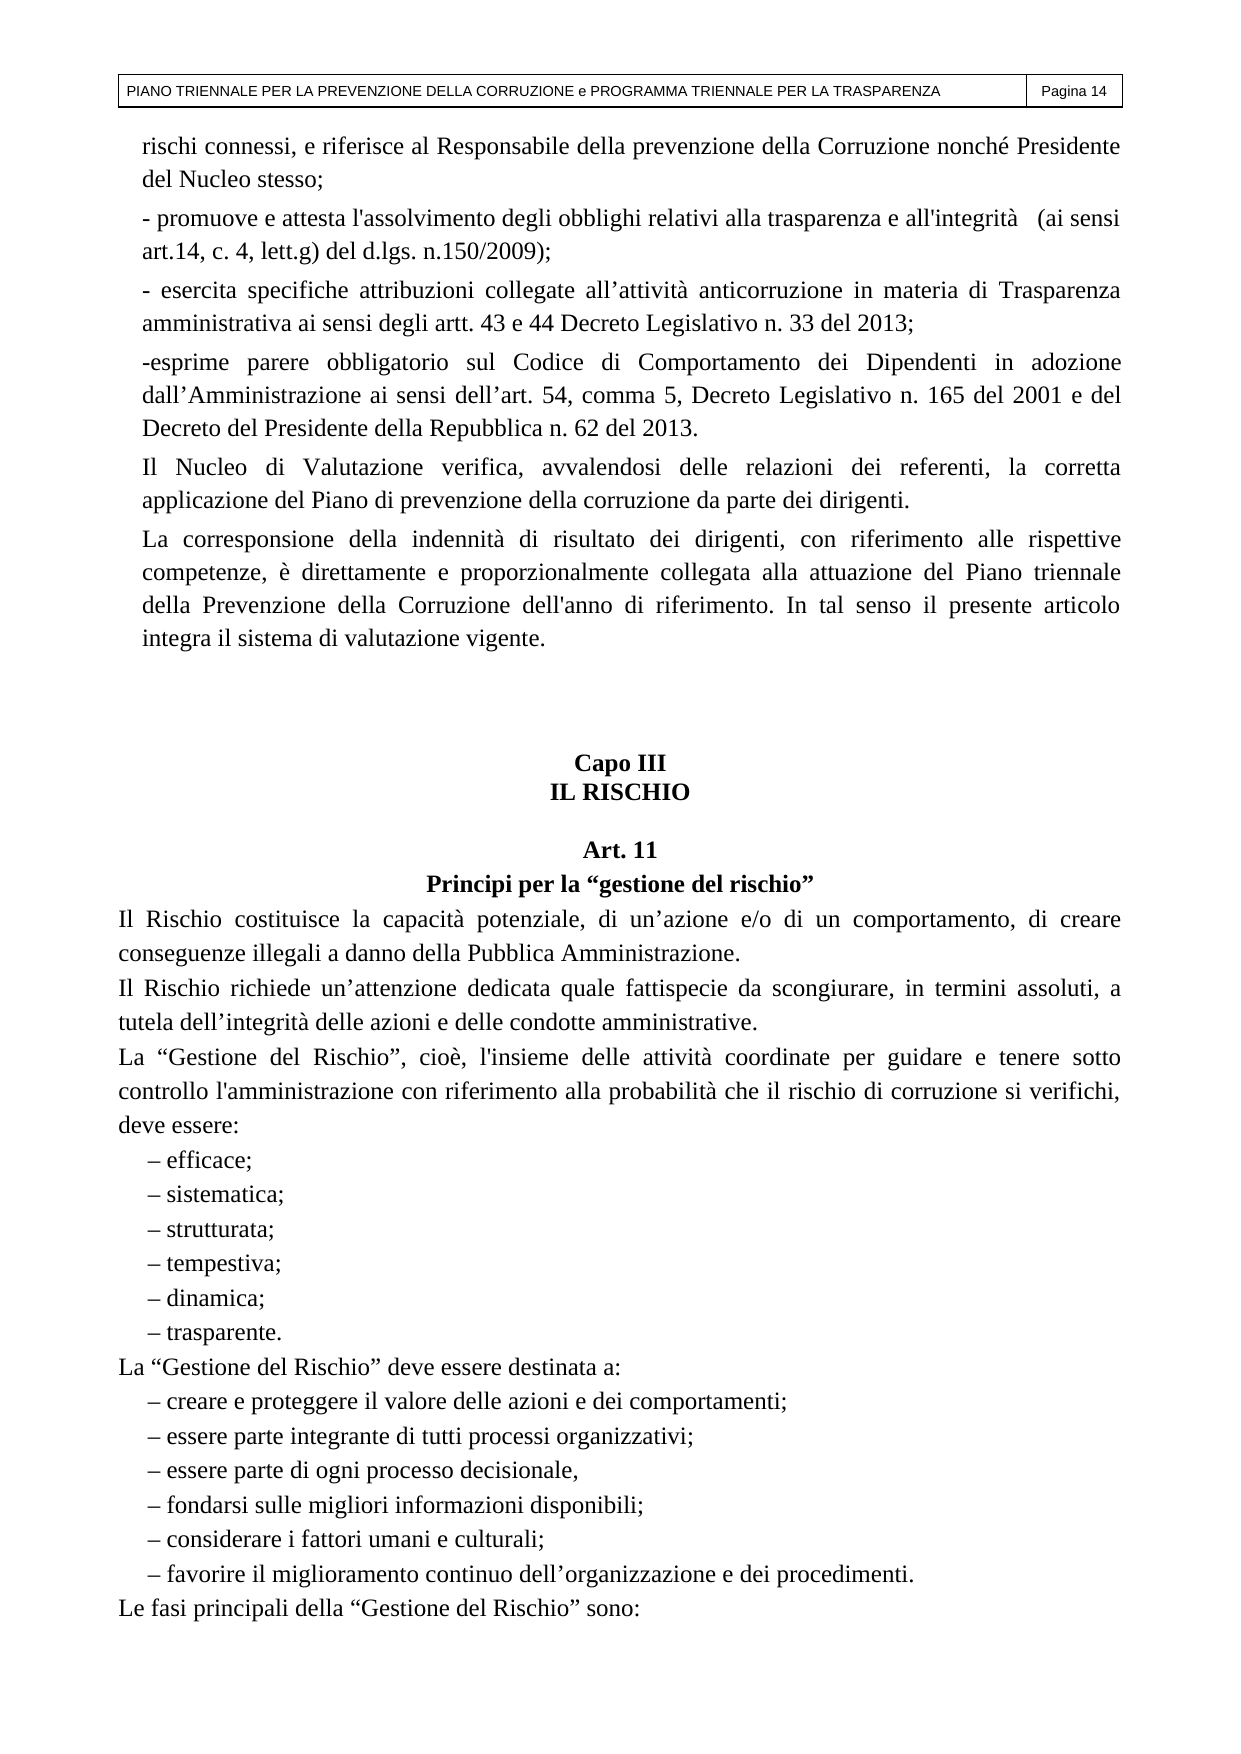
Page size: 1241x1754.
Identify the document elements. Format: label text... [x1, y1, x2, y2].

text – trasparente. [148, 1317, 1122, 1346]
text IL RISCHIO [118, 777, 1122, 806]
text – creare e proteggere il valore delle azioni e dei comportamenti; [148, 1386, 1122, 1415]
text Il Rischio richiede un’attenzione dedicata quale fattispecie da scongiurare, in termini assoluti, a tutela dell’integrità delle azioni e delle condotte amministrative. [118, 973, 1122, 1036]
text – strutturata; [148, 1214, 1122, 1243]
text -esprime parere obbligatorio sul Codice di Comportamento dei Dipendenti in adozione dall’Amministrazione ai sensi dell’art. 54, comma 5, Decreto Legislativo n. 165 del 2001 e del Decreto del Presidente della Repubblica n. 62 del 2013. [142, 347, 1122, 442]
text - promuove e attesta l'assolvimento degli obblighi relativi alla trasparenza e all'integrità (ai sensi art.14, c. 4, lett.g) del d.lgs. n.150/2009); [142, 203, 1122, 265]
text – tempestiva; [148, 1248, 1122, 1277]
text – dinamica; [148, 1283, 1122, 1312]
text Art. 11 [118, 835, 1122, 863]
text – efficace; [148, 1145, 1122, 1174]
text – essere parte integrante di tutti processi organizzativi; [148, 1421, 1122, 1450]
text Le fasi principali della “Gestione del Rischio” sono: [118, 1593, 1122, 1622]
text La “Gestione del Rischio”, cioè, l'insieme delle attività coordinate per guidare e tenere sotto controllo l'amministrazione con riferimento alla probabilità che il rischio di corruzione si verifichi, deve essere: [118, 1042, 1122, 1139]
text - esercita specifiche attribuzioni collegate all’attività anticorruzione in materia di Trasparenza amministrativa ai sensi degli artt. 43 e 44 Decreto Legislativo n. 33 del 2013; [142, 275, 1122, 337]
text – sistematica; [148, 1179, 1122, 1208]
text rischi connessi, e riferisce al Responsabile della prevenzione della Corruzione nonché Presidente del Nucleo stesso; [142, 131, 1122, 193]
text Capo III [118, 748, 1122, 777]
text La corresponsione della indennità di risultato dei dirigenti, con riferimento alle rispettive competenze, è direttamente e proporzionalmente collegata alla attuazione del Piano triennale della Prevenzione della Corruzione dell'anno di riferimento. In tal senso il presente articolo integra il sistema di valutazione vigente. [142, 524, 1122, 652]
text Principi per la “gestione del rischio” [118, 869, 1122, 898]
text – favorire il miglioramento continuo dell’organizzazione e dei procedimenti. [148, 1559, 1122, 1588]
text – considerare i fattori umani e culturali; [148, 1524, 1122, 1553]
text Il Rischio costituisce la capacità potenziale, di un’azione e/o di un comportamento, di creare conseguenze illegali a danno della Pubblica Amministrazione. [118, 904, 1122, 967]
text – fondarsi sulle migliori informazioni disponibili; [148, 1490, 1122, 1519]
text La “Gestione del Rischio” deve essere destinata a: [118, 1352, 1122, 1381]
text – essere parte di ogni processo decisionale, [148, 1455, 1122, 1484]
text Il Nucleo di Valutazione verifica, avvalendosi delle relazioni dei referenti, la corretta applicazione del Piano di prevenzione della corruzione da parte dei dirigenti. [142, 452, 1122, 514]
